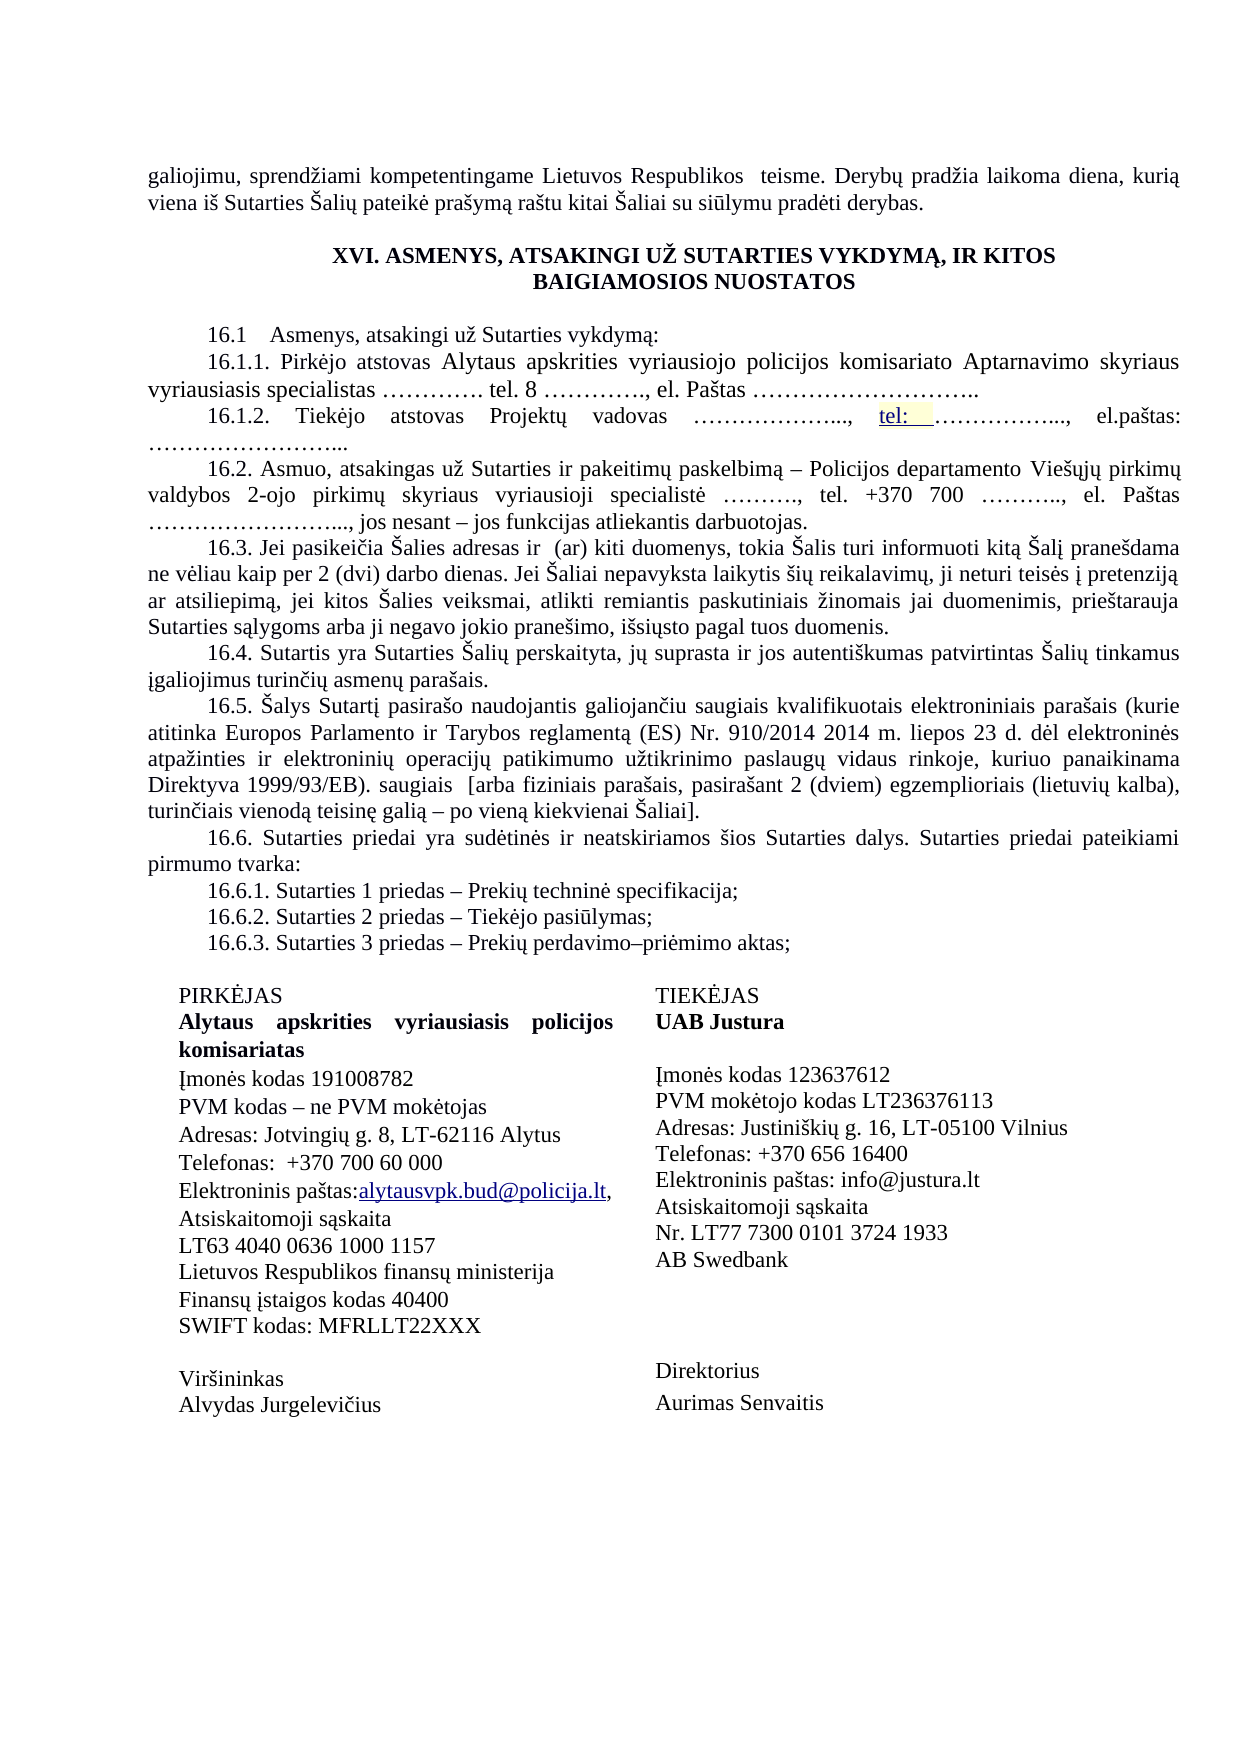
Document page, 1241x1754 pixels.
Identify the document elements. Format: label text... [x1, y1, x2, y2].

text BAIGIAMOSIOS NUOSTATOS [148, 268, 1181, 294]
text galiojimu, sprendžiami kompetentingame Lietuvos Respublikos teisme. Derybų pradžia laikoma diena, kurią viena iš Sutarties Šalių pateikė prašymą raštu kitai Šaliai su siūlymu pradėti derybas. [148, 163, 1181, 215]
text 16.1.1. Pirkėjo atstovas Alytaus apskrities vyriausiojo policijos komisariato Aptarnavimo skyriaus vyriausiasis specialistas …………. tel. 8 …………., el. Paštas ……………………….. [148, 347, 1181, 402]
text 16.6.2. Sutarties 2 priedas – Tiekėjo pasiūlymas; [148, 903, 1181, 929]
text XVI. ASMENYS, ATSAKINGI UŽ SUTARTIES VYKDYMĄ, IR KITOS [148, 242, 1181, 268]
text 16.6.3. Sutarties 3 priedas – Prekių perdavimo–priėmimo aktas; [148, 929, 1181, 956]
table_header PIRKĖJAS Alytaus apskrities vyriausiasis policijos komisariatas Įmonės kodas 191008782 PVM kodas – ne PVM mokėtojas Adresas: Jotvingių g. 8, LT-62116 Alytus Telefonas: +370 700 60 000 Elektroninis paštas:alytausvpk.bud@policija.lt, Atsiskaitomoji sąskaita LT63 4040 0636 1000 1157 Lietuvos Respublikos finansų ministerija Finansų įstaigos kodas 40400 SWIFT kodas: MFRLLT22XXX Viršininkas Alvydas Jurgelevičius [148, 982, 624, 1418]
text 16.4. Sutartis yra Sutarties Šalių perskaityta, jų suprasta ir jos autentiškumas patvirtintas Šalių tinkamus įgaliojimus turinčių asmenų parašais. [148, 639, 1181, 692]
text 16.6. Sutarties priedai yra sudėtinės ir neatskiriamos šios Sutarties dalys. Sutarties priedai pateikiami pirmumo tvarka: [148, 824, 1181, 877]
table_header TIEKĖJAS UAB Justura Įmonės kodas 123637612 PVM mokėtojo kodas LT236376113 Adresas: Justiniškių g. 16, LT-05100 Vilnius Telefonas: +370 656 16400 Elektroninis paštas: info@justura.lt Atsiskaitomoji sąskaita Nr. LT77 7300 0101 3724 1933 AB Swedbank Direktorius Aurimas Senvaitis [625, 982, 1102, 1418]
text 16.1 Asmenys, atsakingi už Sutarties vykdymą: [148, 321, 1181, 347]
text 16.2. Asmuo, atsakingas už Sutarties ir pakeitimų paskelbimą – Policijos departamento Viešųjų pirkimų valdybos 2-ojo pirkimų skyriaus vyriausioji specialistė ………., tel. +370 700 ……….., el. Paštas ……………………..., jos nesant – jos funkcijas atliekantis darbuotojas. [148, 455, 1181, 534]
text 16.1.2. Tiekėjo atstovas Projektų vadovas ………………..., tel: ……………..., el.paštas: ……………………... [148, 402, 1181, 455]
text 16.3. Jei pasikeičia Šalies adresas ir (ar) kiti duomenys, tokia Šalis turi informuoti kitą Šalį pranešdama ne vėliau kaip per 2 (dvi) darbo dienas. Jei Šaliai nepavyksta laikytis šių reikalavimų, ji neturi teisės į pretenziją ar atsiliepimą, jei kitos Šalies veiksmai, atlikti remiantis paskutiniais žinomais jai duomenimis, prieštarauja Sutarties sąlygoms arba ji negavo jokio pranešimo, išsiųsto pagal tuos duomenis. [148, 534, 1181, 639]
text 16.6.1. Sutarties 1 priedas – Prekių techninė specifikacija; [148, 877, 1181, 903]
text 16.5. Šalys Sutartį pasirašo naudojantis galiojančiu saugiais kvalifikuotais elektroniniais parašais (kurie atitinka Europos Parlamento ir Tarybos reglamentą (ES) Nr. 910/2014 2014 m. liepos 23 d. dėl elektroninės atpažinties ir elektroninių operacijų patikimumo užtikrinimo paslaugų vidaus rinkoje, kuriuo panaikinama Direktyva 1999/93/EB). saugiais [arba fiziniais parašais, pasirašant 2 (dviem) egzemplioriais (lietuvių kalba), turinčiais vienodą teisinę galią – po vieną kiekvienai Šaliai]. [148, 692, 1181, 824]
